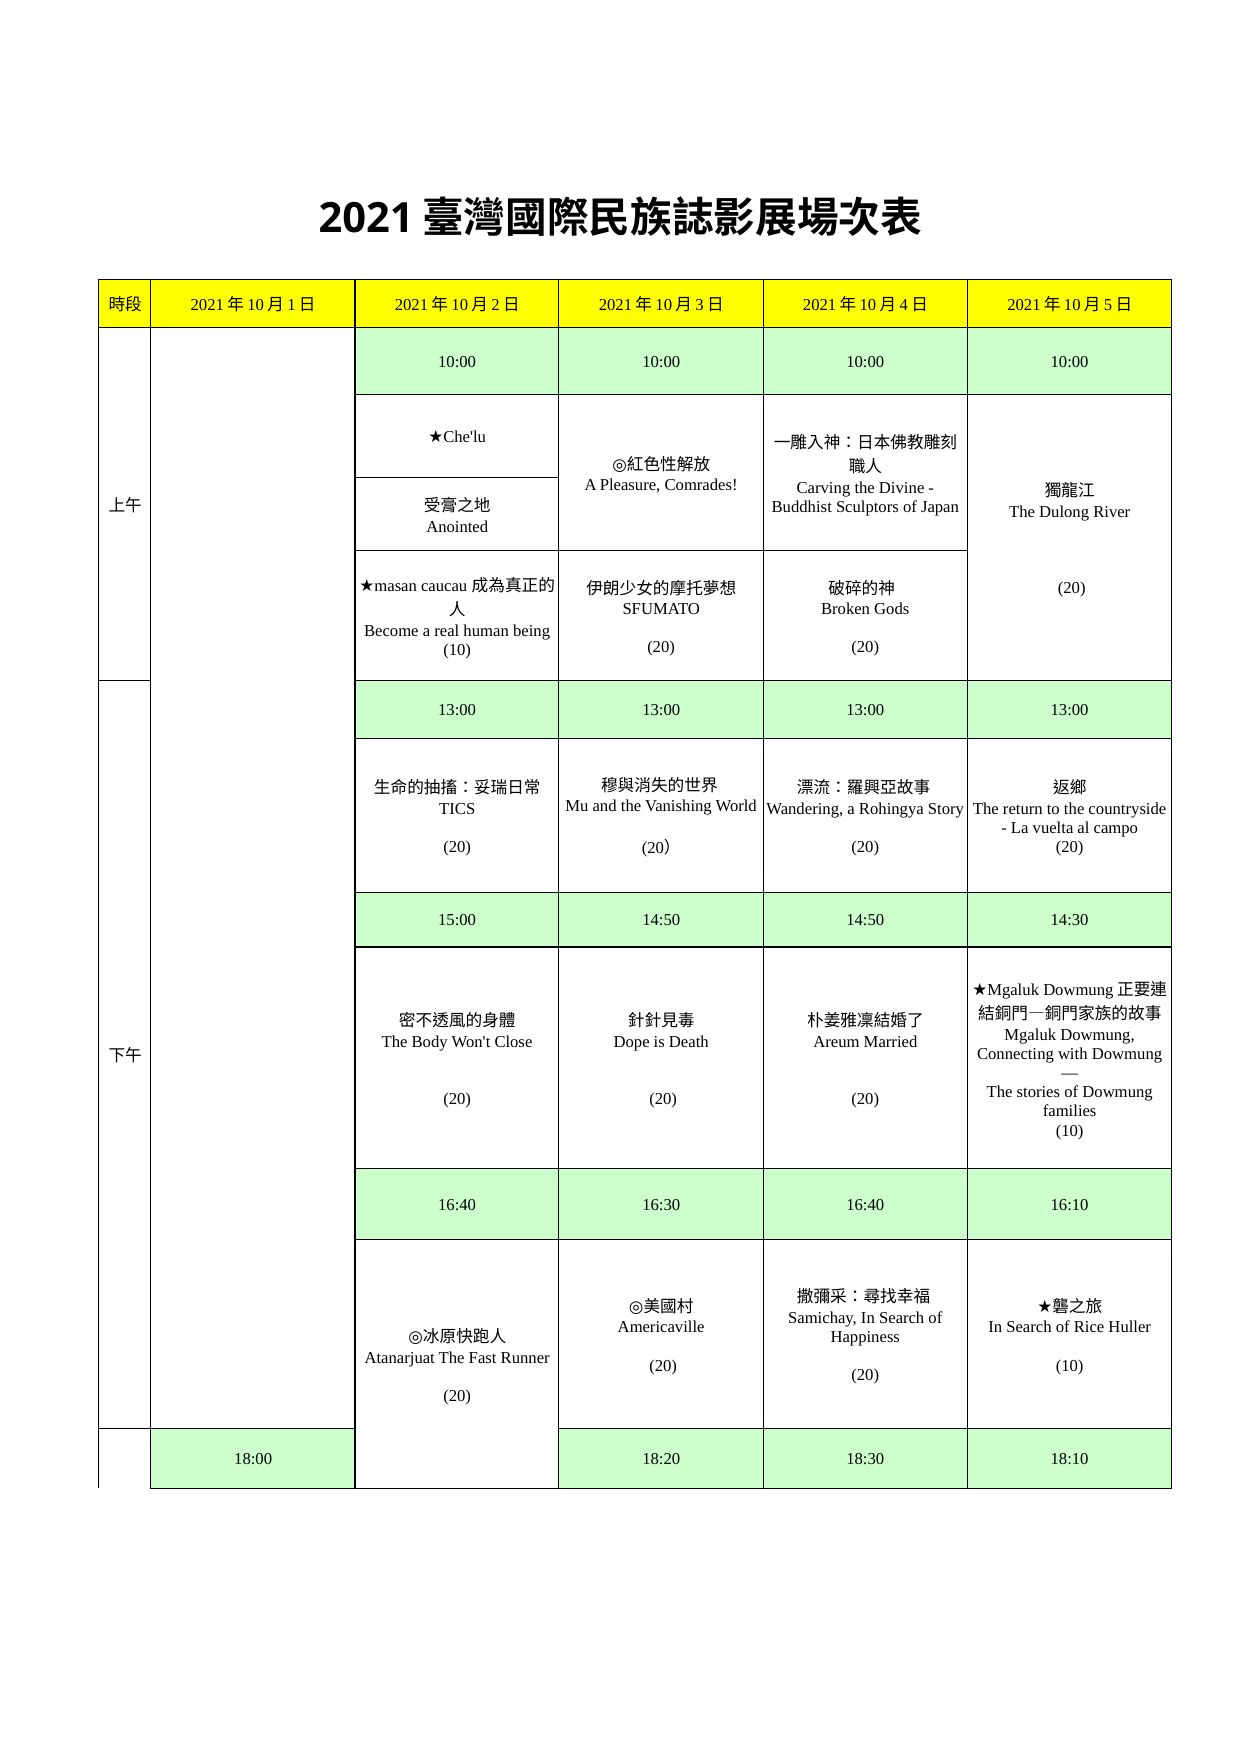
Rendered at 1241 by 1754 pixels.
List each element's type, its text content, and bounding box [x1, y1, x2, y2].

table_cell 18:30 [764, 1429, 967, 1488]
table_cell ★masan caucau 成為真正的人 Become a real human being (10) [356, 551, 558, 680]
table_header 2021年10月2日 [356, 280, 558, 327]
table_cell 漂流：羅興亞故事 Wandering, a Rohingya Story (20) [764, 739, 967, 892]
table_cell 10:00 [968, 328, 1171, 394]
table_cell 13:00 [559, 681, 763, 738]
table_header 2021年10月3日 [559, 280, 763, 327]
table_cell [151, 328, 354, 1428]
text 2021臺灣國際民族誌影展場次表 [100, 184, 1140, 244]
table_cell 密不透風的身體 The Body Won't Close (20) [356, 948, 558, 1168]
table_cell 受膏之地 Anointed [356, 478, 558, 550]
table_cell ★Mgaluk Dowmung正要連結銅門—銅門家族的故事 Mgaluk Dowmung, Connecting with Dowmung— The stories of Dowmung families (10) [968, 948, 1171, 1168]
table_cell 10:00 [559, 328, 763, 394]
table_header 時段 [99, 280, 150, 327]
table_cell 18:10 [968, 1429, 1171, 1488]
table_cell 16:40 [764, 1169, 967, 1239]
table_cell 上午 [99, 328, 150, 680]
table_cell 13:00 [968, 681, 1171, 738]
table_cell 破碎的神 Broken Gods (20) [764, 551, 967, 680]
table_cell ◎紅色性解放 A Pleasure, Comrades! [559, 395, 763, 550]
table_cell 13:00 [356, 681, 558, 738]
table_cell 10:00 [764, 328, 967, 394]
table_cell 獨龍江 The Dulong River (20) [968, 395, 1171, 680]
table_cell 16:30 [559, 1169, 763, 1239]
table_cell ★Che'lu [356, 395, 558, 477]
table_cell ◎冰原快跑人 Atanarjuat The Fast Runner (20) [356, 1240, 558, 1488]
table_cell 針針見毒 Dope is Death (20) [559, 948, 763, 1168]
table_cell 16:40 [356, 1169, 558, 1239]
table_cell 18:20 [559, 1429, 763, 1488]
table_cell 一雕入神：日本佛教雕刻職人 Carving the Divine - Buddhist Sculptors of Japan [764, 395, 967, 550]
table_cell ★礱之旅 In Search of Rice Huller (10) [968, 1240, 1171, 1428]
table_cell 生命的抽搐：妥瑞日常 TICS (20) [356, 739, 558, 892]
table_header 2021年10月1日 [151, 280, 354, 327]
table_cell 朴姜雅凜結婚了 Areum Married (20) [764, 948, 967, 1168]
table_header 2021年10月4日 [764, 280, 967, 327]
table_cell [99, 1429, 150, 1488]
table_cell 14:50 [559, 893, 763, 946]
table_cell 13:00 [764, 681, 967, 738]
table_cell 返鄉 The return to the countryside - La vuelta al campo (20) [968, 739, 1171, 892]
table_cell 14:30 [968, 893, 1171, 946]
table_cell 10:00 [356, 328, 558, 394]
table_cell 16:10 [968, 1169, 1171, 1239]
table_cell 下午 [99, 681, 150, 1428]
table_cell 伊朗少女的摩托夢想 SFUMATO (20) [559, 551, 763, 680]
table_cell ◎美國村 Americaville (20) [559, 1240, 763, 1428]
table_cell 14:50 [764, 893, 967, 946]
table_cell 撒彌采：尋找幸福 Samichay, In Search of Happiness (20) [764, 1240, 967, 1428]
table_cell 15:00 [356, 893, 558, 946]
table_cell 18:00 [151, 1429, 354, 1488]
table_cell 穆與消失的世界 Mu and the Vanishing World (20） [559, 739, 763, 892]
table_header 2021年10月5日 [968, 280, 1171, 327]
